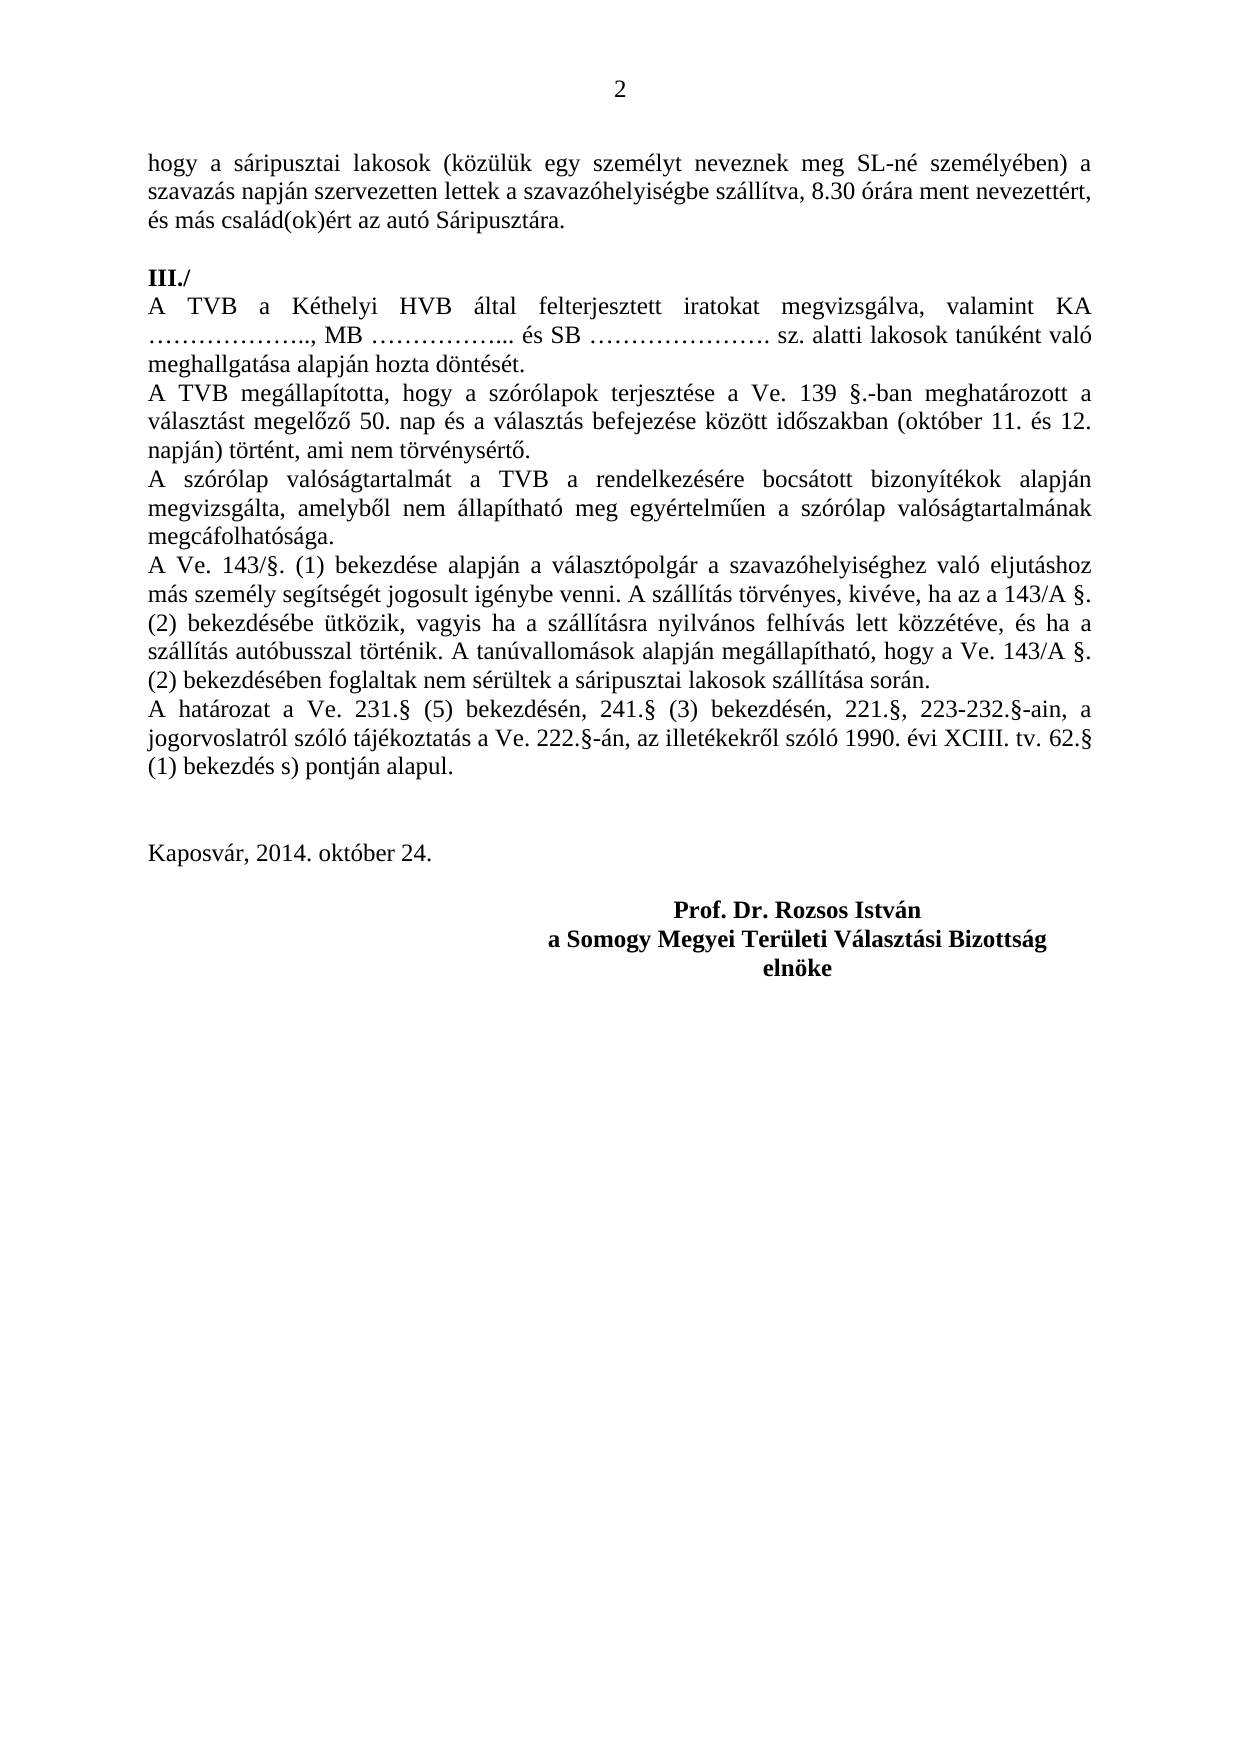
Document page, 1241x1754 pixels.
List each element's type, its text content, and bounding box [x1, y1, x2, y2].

text Kaposvár, 2014. október 24. [148, 838, 1093, 866]
text Prof. Dr. Rozsos István [148, 895, 1093, 924]
text a Somogy Megyei Területi Választási Bizottság [148, 924, 1093, 953]
text hogy a sáripusztai lakosok (közülük egy személyt neveznek meg SL-né személyében) a szavazás napján szervezetten lettek a szavazóhelyiségbe szállítva, 8.30 órára ment nevezettért, és más család(ok)ért az autó Sáripusztára. [148, 148, 1093, 234]
text A szórólap valóságtartalmát a TVB a rendelkezésére bocsátott bizonyítékok alapján megvizsgálta, amelyből nem állapítható meg egyértelműen a szórólap valóságtartalmának megcáfolhatósága. [148, 464, 1093, 550]
text A Ve. 143/§. (1) bekezdése alapján a választópolgár a szavazóhelyiséghez való eljutáshoz más személy segítségét jogosult igénybe venni. A szállítás törvényes, kivéve, ha az a 143/A §. (2) bekezdésébe ütközik, vagyis ha a szállításra nyilvános felhívás lett közzétéve, és ha a szállítás autóbusszal történik. A tanúvallomások alapján megállapítható, hogy a Ve. 143/A §. (2) bekezdésében foglaltak nem sérültek a sáripusztai lakosok szállítása során. [148, 550, 1093, 694]
text elnöke [148, 953, 1093, 981]
text A TVB a Kéthelyi HVB által felterjesztett iratokat megvizsgálva, valamint KA ……………….., MB ……………... és SB …………………. sz. alatti lakosok tanúként való meghallgatása alapján hozta döntését. [148, 291, 1093, 378]
text A határozat a Ve. 231.§ (5) bekezdésén, 241.§ (3) bekezdésén, 221.§, 223-232.§-ain, a jogorvoslatról szóló tájékoztatás a Ve. 222.§-án, az illetékekről szóló 1990. évi XCIII. tv. 62.§ (1) bekezdés s) pontján alapul. [148, 694, 1093, 780]
text III./ [148, 263, 1093, 291]
text A TVB megállapította, hogy a szórólapok terjesztése a Ve. 139 §.-ban meghatározott a választást megelőző 50. nap és a választás befejezése között időszakban (október 11. és 12. napján) történt, ami nem törvénysértő. [148, 378, 1093, 464]
